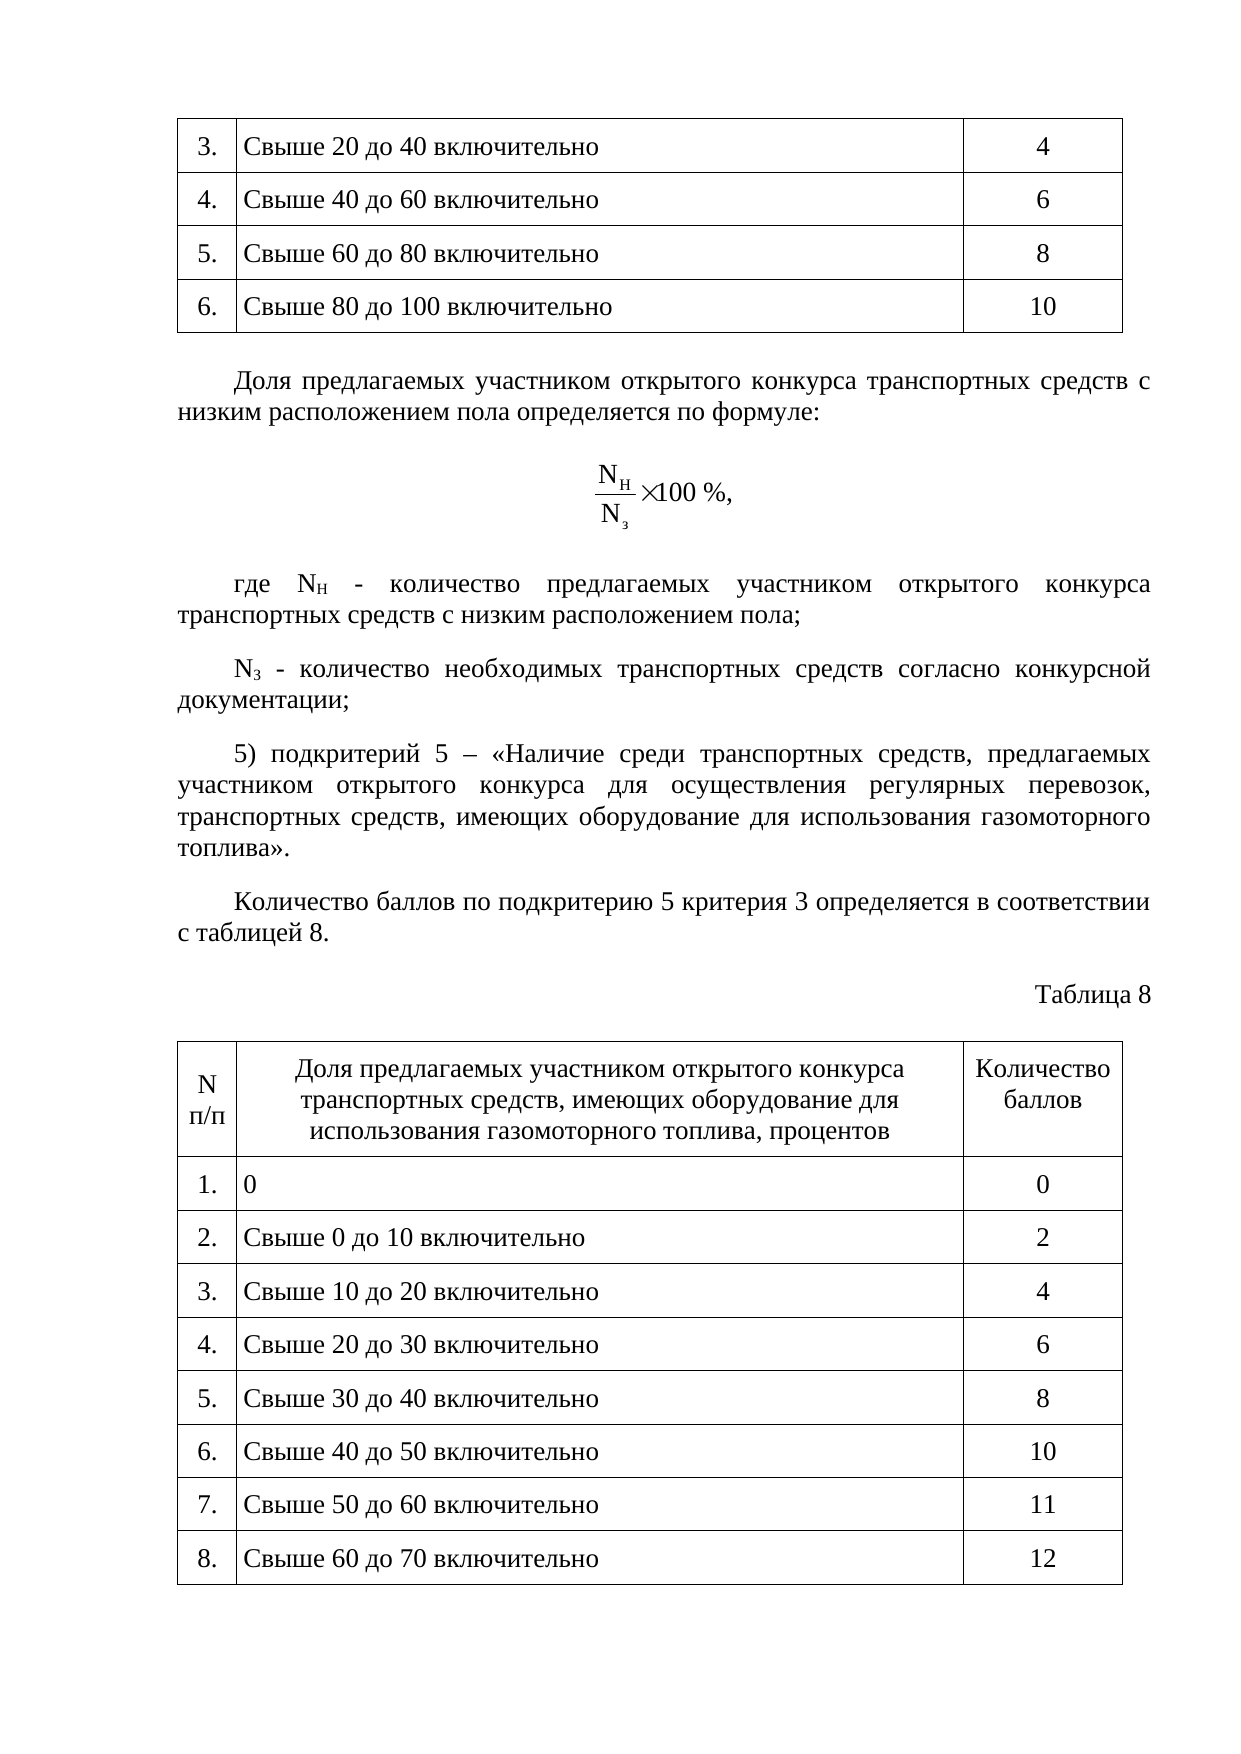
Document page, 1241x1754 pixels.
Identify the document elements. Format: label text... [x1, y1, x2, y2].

table_cell 8 [964, 1371, 1122, 1423]
table_cell 5. [178, 1371, 236, 1423]
table_cell Свыше 60 до 80 включительно [237, 226, 963, 278]
table_cell Свыше 40 до 60 включительно [237, 173, 963, 225]
text Доля предлагаемых участником открытого конкурса транспортных средств с низким расположением пола определяется по формуле: [177, 364, 1152, 426]
table_cell 5. [178, 226, 236, 278]
table_cell 6 [964, 1318, 1122, 1370]
table_cell 8 [964, 226, 1122, 278]
text NЗ - количество необходимых транспортных средств согласно конкурсной документации; [177, 652, 1152, 714]
table_header N п/п [178, 1042, 236, 1156]
table_cell 4. [178, 173, 236, 225]
table_header Количество баллов [964, 1042, 1122, 1156]
table_cell 3. [178, 119, 236, 172]
table_cell Свыше 0 до 10 включительно [237, 1211, 963, 1263]
table_cell 0 [964, 1157, 1122, 1210]
subtitle Таблица 8 [177, 978, 1152, 1009]
table_cell 6. [178, 280, 236, 332]
table_cell 0 [237, 1157, 963, 1210]
table_cell Свыше 20 до 40 включительно [237, 119, 963, 172]
table_header Доля предлагаемых участником открытого конкурса транспортных средств, имеющих оборудование для использования газомоторного топлива, процентов [237, 1042, 963, 1156]
table_cell Свыше 60 до 70 включительно [237, 1531, 963, 1584]
table_cell 4. [178, 1318, 236, 1370]
table_cell 4 [964, 119, 1122, 172]
table_cell 10 [964, 1425, 1122, 1477]
table_cell Свыше 30 до 40 включительно [237, 1371, 963, 1423]
table_cell 12 [964, 1531, 1122, 1584]
text где NН - количество предлагаемых участником открытого конкурса транспортных средств с низким расположением пола; [177, 567, 1152, 629]
table_cell 4 [964, 1264, 1122, 1317]
table_cell 1. [178, 1157, 236, 1210]
table_cell 6. [178, 1425, 236, 1477]
table_cell Свыше 10 до 20 включительно [237, 1264, 963, 1317]
table_cell Свыше 50 до 60 включительно [237, 1478, 963, 1530]
table_cell 10 [964, 280, 1122, 332]
table_cell 8. [178, 1531, 236, 1584]
table_cell 3. [178, 1264, 236, 1317]
table_cell Свыше 80 до 100 включительно [237, 280, 963, 332]
text Количество баллов по подкритерию 5 критерия 3 определяется в соответствии с таблицей 8. [177, 885, 1152, 947]
table_cell 2. [178, 1211, 236, 1263]
table_cell 11 [964, 1478, 1122, 1530]
table_cell 2 [964, 1211, 1122, 1263]
table_cell Свыше 40 до 50 включительно [237, 1425, 963, 1477]
table_cell Свыше 20 до 30 включительно [237, 1318, 963, 1370]
table_cell 7. [178, 1478, 236, 1530]
table_cell 6 [964, 173, 1122, 225]
text 5) подкритерий 5 – «Наличие среди транспортных средств, предлагаемых участником открытого конкурса для осуществления регулярных перевозок, транспортных средств, имеющих оборудование для использования газомоторного топлива». [177, 737, 1152, 862]
